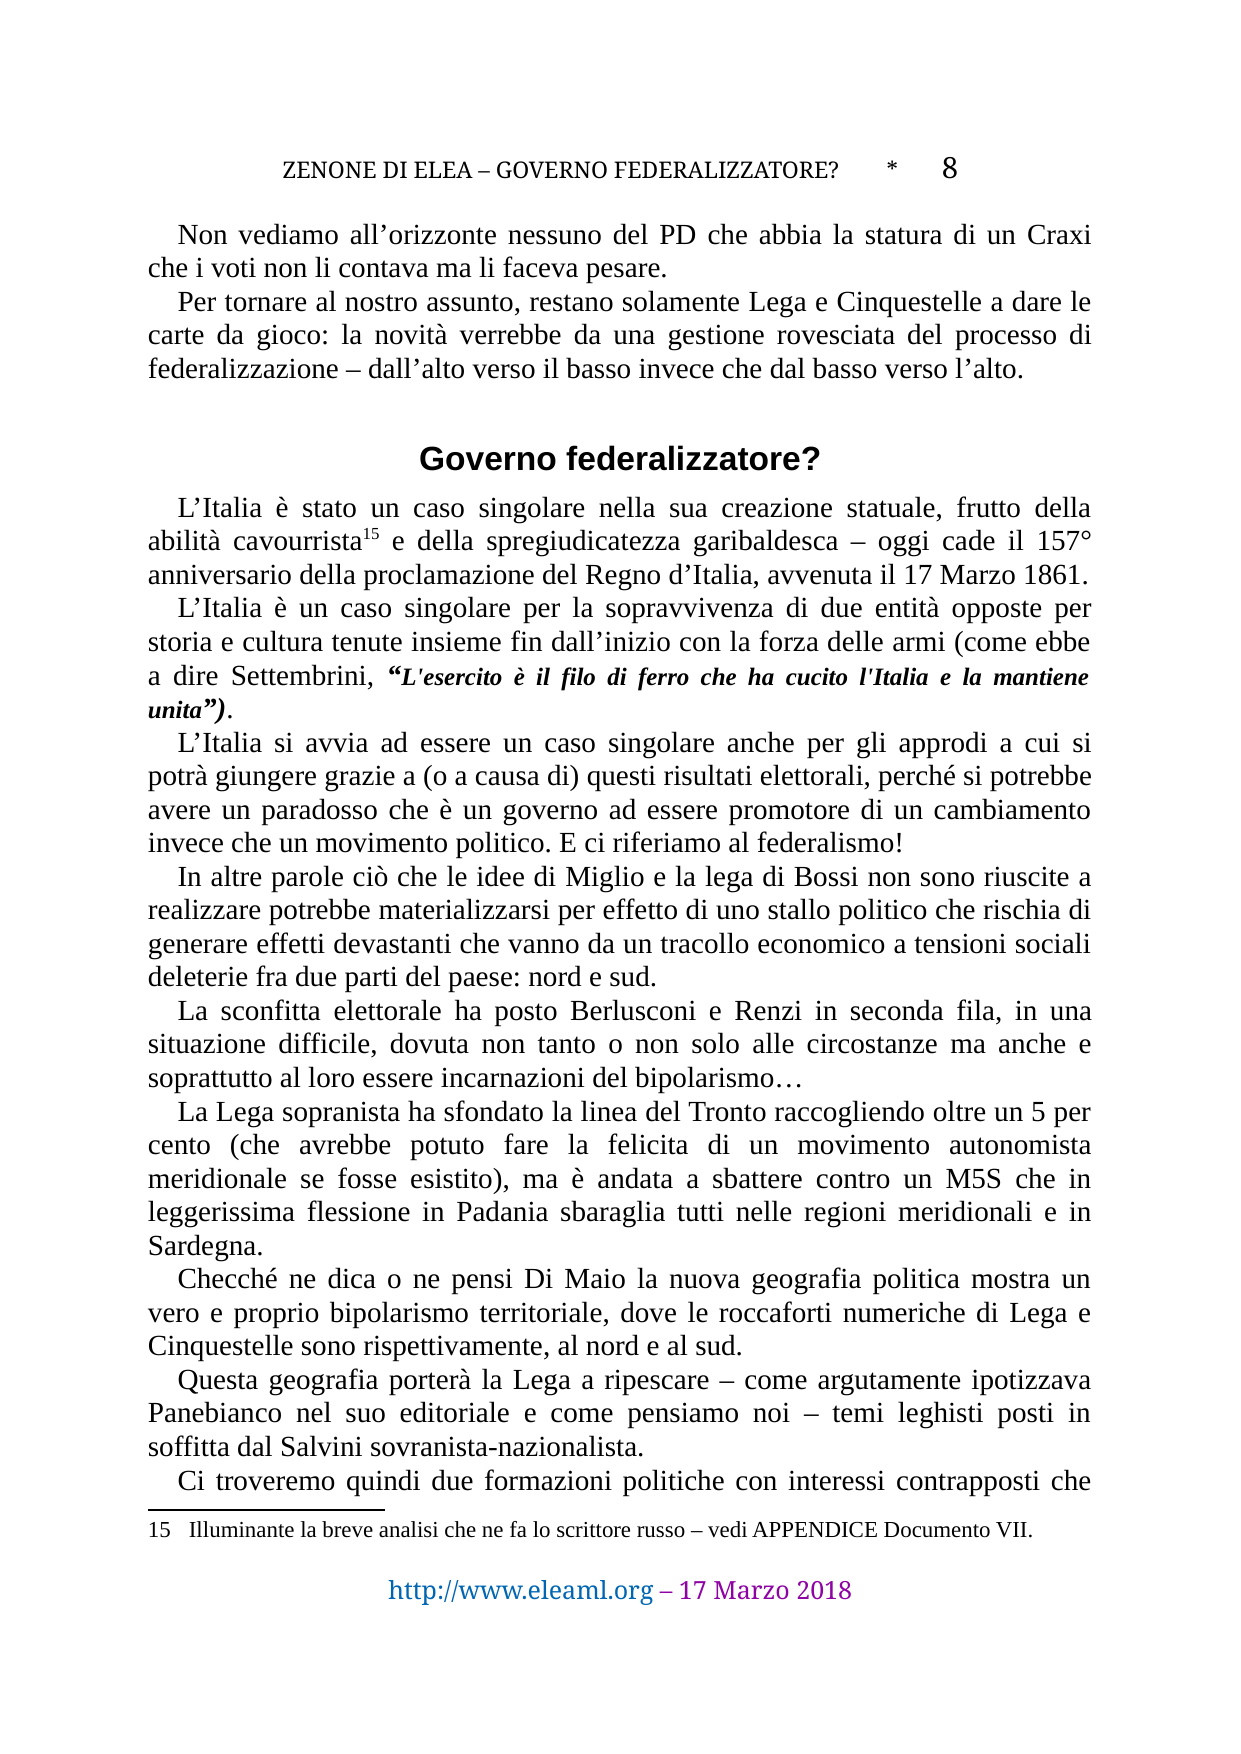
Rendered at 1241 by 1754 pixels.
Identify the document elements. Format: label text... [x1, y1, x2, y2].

text Questa geografia porterà la Lega a ripescare – come argutamente ipotizzava Panebianco nel suo editoriale e come pensiamo noi – temi leghisti posti in soffitta dal Salvini sovranista-nazionalista. [148, 1362, 1093, 1463]
text La Lega sopranista ha sfondato la linea del Tronto raccogliendo oltre un 5 per cento (che avrebbe potuto fare la felicita di un movimento autonomista meridionale se fosse esistito), ma è andata a sbattere contro un M5S che in leggerissima flessione in Padania sbaraglia tutti nelle regioni meridionali e in Sardegna. [148, 1094, 1093, 1261]
text L’Italia si avvia ad essere un caso singolare anche per gli approdi a cui si potrà giungere grazie a (o a causa di) questi risultati elettorali, perché si potrebbe avere un paradosso che è un governo ad essere promotore di un cambiamento invece che un movimento politico. E ci riferiamo al federalismo! [148, 725, 1093, 859]
text L’Italia è un caso singolare per la sopravvivenza di due entità opposte per storia e cultura tenute insieme fin dall’inizio con la forza delle armi (come ebbe a dire Settembrini, “L'esercito è il filo di ferro che ha cucito l'Italia e la mantiene unita”). [148, 591, 1093, 725]
text In altre parole ciò che le idee di Miglio e la lega di Bossi non sono riuscite a realizzare potrebbe materializzarsi per effetto di uno stallo politico che rischia di generare effetti devastanti che vanno da un tracollo economico a tensioni sociali deleterie fra due parti del paese: nord e sud. [148, 859, 1093, 993]
subtitle Governo federalizzatore? [148, 439, 1093, 477]
text Checché ne dica o ne pensi Di Maio la nuova geografia politica mostra un vero e proprio bipolarismo territoriale, dove le roccaforti numeriche di Lega e Cinquestelle sono rispettivamente, al nord e al sud. [148, 1261, 1093, 1362]
text Illuminante la breve analisi che ne fa lo scrittore russo – vedi APPENDICE Documento VII. [148, 1516, 1093, 1543]
text La sconfitta elettorale ha posto Berlusconi e Renzi in seconda fila, in una situazione difficile, dovuta non tanto o non solo alle circostanze ma anche e soprattutto al loro essere incarnazioni del bipolarismo… [148, 993, 1093, 1094]
text Ci troveremo quindi due formazioni politiche con interessi contrapposti che [148, 1463, 1093, 1496]
text L’Italia è stato un caso singolare nella sua creazione statuale, frutto della abilità cavourrista e della spregiudicatezza garibaldesca – oggi cade il 157° anniversario della proclamazione del Regno d’Italia, avvenuta il 17 Marzo 1861. [148, 490, 1093, 591]
text Non vediamo all’orizzonte nessuno del PD che abbia la statura di un Craxi che i voti non li contava ma li faceva pesare. [148, 217, 1093, 284]
text Per tornare al nostro assunto, restano solamente Lega e Cinquestelle a dare le carte da gioco: la novità verrebbe da una gestione rovesciata del processo di federalizzazione – dall’alto verso il basso invece che dal basso verso l’alto. [148, 284, 1093, 384]
